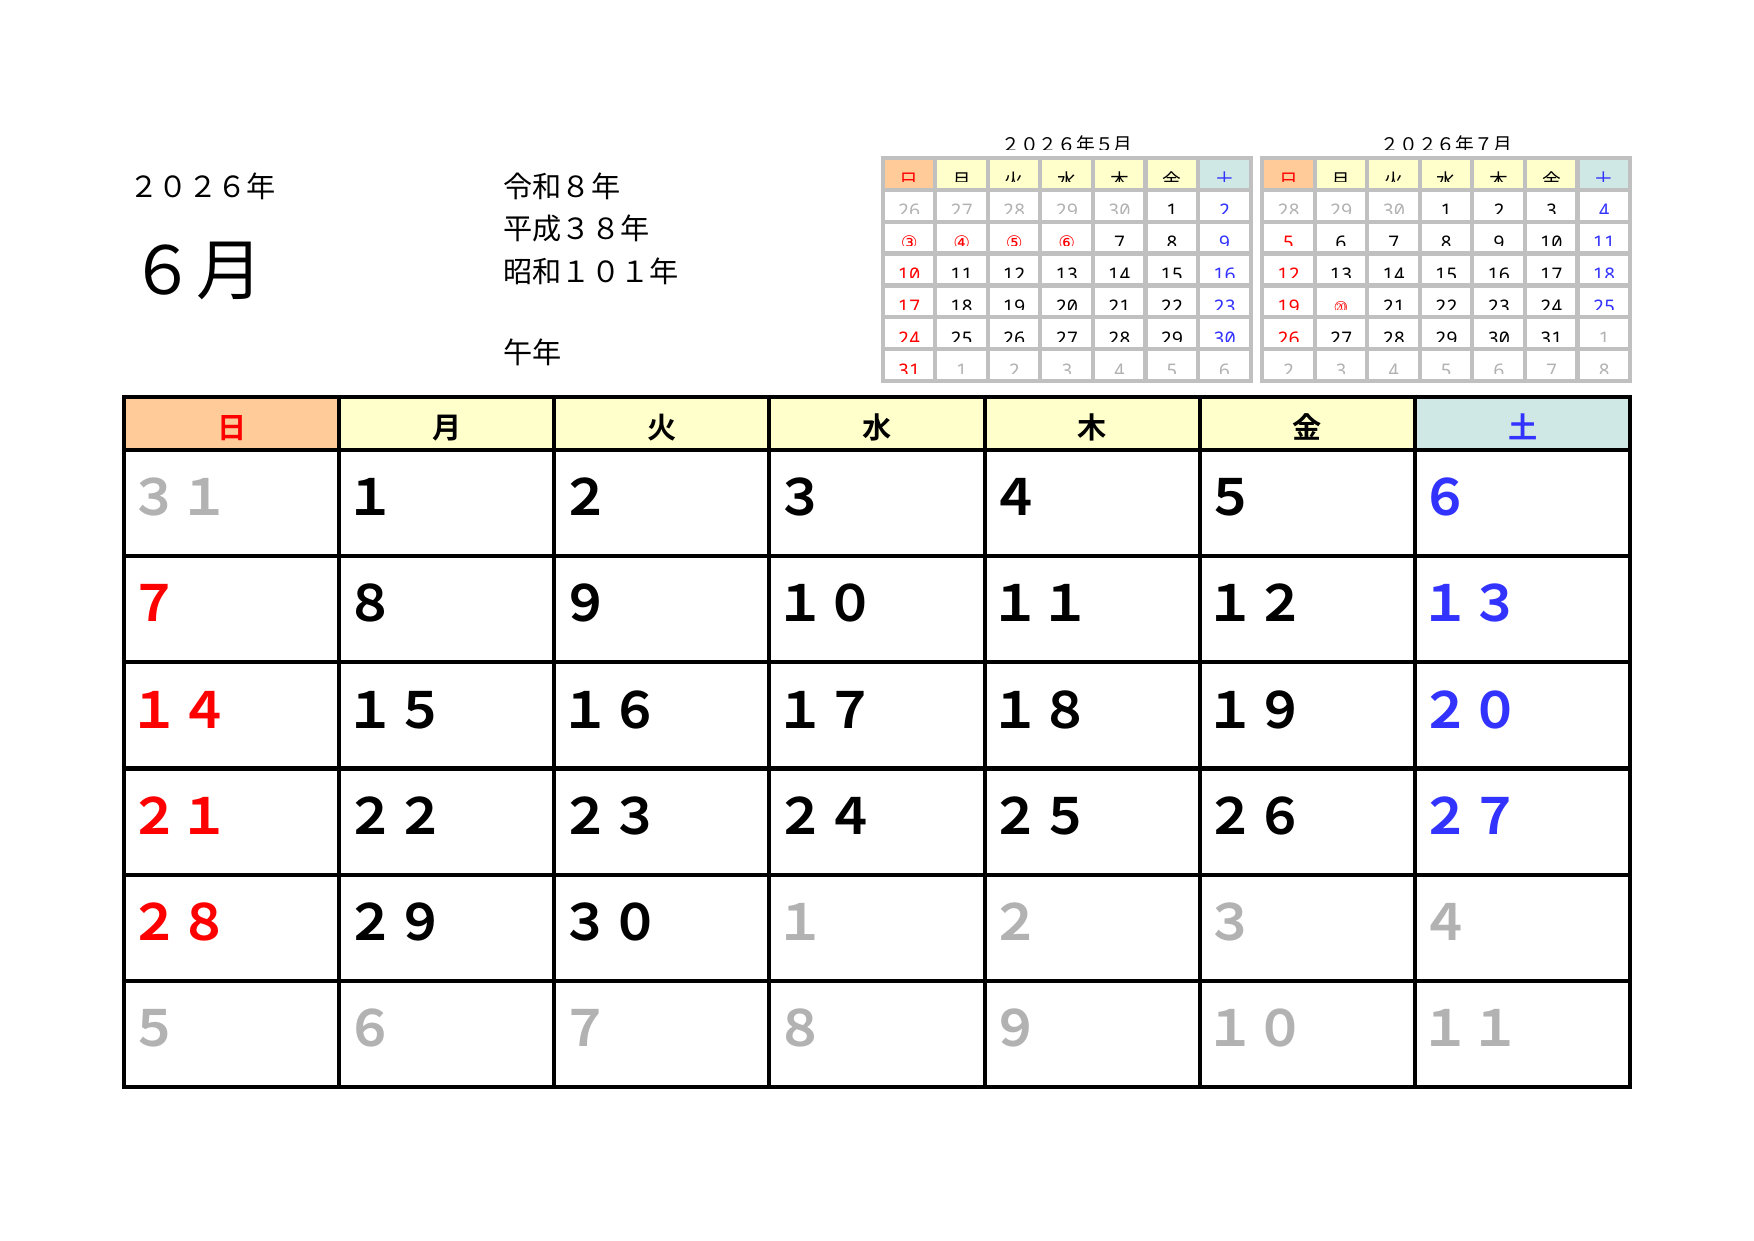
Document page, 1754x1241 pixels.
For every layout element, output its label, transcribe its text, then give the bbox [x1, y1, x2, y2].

table_cell 4 [1580, 192, 1628, 219]
table_cell 22 [1148, 288, 1196, 315]
table_cell 16 [1200, 256, 1249, 283]
table_header ２０２６年 [124, 158, 492, 212]
table_cell 29 [1317, 192, 1365, 219]
table_cell 29 [1148, 319, 1196, 347]
table_cell 11 [1580, 224, 1628, 251]
table_cell 17 [1527, 256, 1575, 283]
table_cell 29 [1042, 192, 1091, 219]
table_cell ２１ [126, 771, 337, 873]
table_cell 22 [1422, 288, 1470, 315]
table_cell ⑳ [1317, 288, 1365, 315]
table_cell 6 [1317, 224, 1365, 251]
table_cell 24 [885, 319, 933, 347]
table_cell 2 [1200, 192, 1249, 219]
table_cell 12 [990, 256, 1038, 283]
table_cell ３１ [126, 452, 337, 554]
table_header 金 [1202, 399, 1413, 448]
table_cell ２３ [556, 771, 767, 873]
table_cell 2 [1474, 192, 1523, 219]
table_cell 30 [1369, 192, 1418, 219]
table_cell 10 [885, 256, 933, 283]
table_cell 15 [1422, 256, 1470, 283]
table_cell 26 [1264, 319, 1313, 347]
table_cell １１ [987, 558, 1198, 660]
table_cell 14 [1095, 256, 1143, 283]
table_cell 28 [1369, 319, 1418, 347]
table_cell ⑤ [990, 224, 1038, 251]
table_cell 3 [1527, 192, 1575, 219]
table_cell 6 [1200, 351, 1249, 379]
table_cell 11 [937, 256, 986, 283]
table_cell 5 [1148, 351, 1196, 379]
table_cell 月 [1317, 160, 1365, 188]
table_header 令和８年 平成３８年 昭和１０１年 午年 [498, 118, 877, 389]
table_cell 4 [1095, 351, 1143, 379]
table_cell 19 [1264, 288, 1313, 315]
table_cell 10 [1527, 224, 1575, 251]
table_cell 日 [1264, 160, 1313, 188]
table_cell ２２ [341, 771, 552, 873]
table_header [118, 118, 497, 389]
table_cell 27 [1317, 319, 1365, 347]
table_cell １３ [1417, 558, 1628, 660]
table_cell １ [771, 877, 983, 979]
table_cell 31 [885, 351, 933, 379]
table_cell １０ [771, 558, 983, 660]
table_cell 金 [1527, 160, 1575, 188]
table_cell 7 [1527, 351, 1575, 379]
table_cell 26 [885, 192, 933, 219]
table_cell ５ [1202, 452, 1413, 554]
table_cell 7 [1095, 224, 1143, 251]
table_cell 18 [1580, 256, 1628, 283]
table_cell 月 [937, 160, 986, 188]
table_cell 21 [1095, 288, 1143, 315]
table_cell 8 [1422, 224, 1470, 251]
table_cell 5 [1264, 224, 1313, 251]
table_cell ２６ [1202, 771, 1413, 873]
table_cell 23 [1474, 288, 1523, 315]
table_cell 18 [937, 288, 986, 315]
table_cell 27 [937, 192, 986, 219]
table_cell ６ [341, 983, 552, 1085]
table_cell 水 [1042, 160, 1091, 188]
table_cell 2 [1264, 351, 1313, 379]
table_cell 1 [1422, 192, 1470, 219]
table_cell 15 [1148, 256, 1196, 283]
table_cell ４ [1417, 877, 1628, 979]
table_cell ３０ [556, 877, 767, 979]
table_cell 土 [1200, 160, 1249, 188]
table_cell ④ [937, 224, 986, 251]
table_cell 25 [1580, 288, 1628, 315]
table_cell 30 [1095, 192, 1143, 219]
table_cell 19 [990, 288, 1038, 315]
table_cell 13 [1042, 256, 1091, 283]
table_cell 火 [990, 160, 1038, 188]
table_cell ２ [556, 452, 767, 554]
table_cell 4 [1369, 351, 1418, 379]
table_cell ⑥ [1042, 224, 1091, 251]
table_cell ２０ [1417, 664, 1628, 766]
table_cell ６月 [124, 212, 492, 320]
table_cell ２ [987, 877, 1198, 979]
table_cell 14 [1369, 256, 1418, 283]
table_cell 1 [1580, 319, 1628, 347]
table_cell ８ [341, 558, 552, 660]
table_cell 31 [1527, 319, 1575, 347]
table_cell 日 [885, 160, 933, 188]
table_cell ６ [1417, 452, 1628, 554]
table_cell 23 [1200, 288, 1249, 315]
table_cell 28 [1264, 192, 1313, 219]
table_cell 7 [1369, 224, 1418, 251]
table_cell 20 [1042, 288, 1091, 315]
table_cell 9 [1474, 224, 1523, 251]
table_header 火 [556, 399, 767, 448]
table_cell 29 [1422, 319, 1470, 347]
table_cell ９ [987, 983, 1198, 1085]
table_cell ２５ [987, 771, 1198, 873]
table_cell 17 [885, 288, 933, 315]
table_cell 21 [1369, 288, 1418, 315]
table_cell ３ [771, 452, 983, 554]
table_header ２０２６年５月 [883, 124, 1251, 156]
table_cell １７ [771, 664, 983, 766]
table_cell ２８ [126, 877, 337, 979]
table_cell １１ [1417, 983, 1628, 1085]
table_header 木 [987, 399, 1198, 448]
table_cell 13 [1317, 256, 1365, 283]
table_header 水 [771, 399, 983, 448]
table_cell 2 [990, 351, 1038, 379]
table_cell １２ [1202, 558, 1413, 660]
table_cell 8 [1148, 224, 1196, 251]
table_cell ５ [126, 983, 337, 1085]
table_header 土 [1417, 399, 1628, 448]
table_cell 土 [1580, 160, 1628, 188]
table_cell 水 [1422, 160, 1470, 188]
table_cell [118, 389, 1636, 1095]
table_cell ８ [771, 983, 983, 1085]
table_cell １５ [341, 664, 552, 766]
table_cell 5 [1422, 351, 1470, 379]
table_cell 1 [937, 351, 986, 379]
table_cell 28 [1095, 319, 1143, 347]
table_cell 30 [1200, 319, 1249, 347]
table_cell １９ [1202, 664, 1413, 766]
table_cell 木 [1474, 160, 1523, 188]
table_cell １０ [1202, 983, 1413, 1085]
table_header 月 [341, 399, 552, 448]
table_cell １４ [126, 664, 337, 766]
table_cell ９ [556, 558, 767, 660]
table_cell ２７ [1417, 771, 1628, 873]
table_cell ２４ [771, 771, 983, 873]
table_cell 27 [1042, 319, 1091, 347]
table_cell 12 [1264, 256, 1313, 283]
table_cell ４ [987, 452, 1198, 554]
table_cell 24 [1527, 288, 1575, 315]
table_cell 1 [1148, 192, 1196, 219]
table_cell 3 [1317, 351, 1365, 379]
table_cell 26 [990, 319, 1038, 347]
table_cell 30 [1474, 319, 1523, 347]
table_cell 16 [1474, 256, 1523, 283]
table_cell １ [341, 452, 552, 554]
table_cell 3 [1042, 351, 1091, 379]
table_cell 9 [1200, 224, 1249, 251]
table_cell ７ [126, 558, 337, 660]
table_cell ７ [556, 983, 767, 1085]
table_cell 6 [1474, 351, 1523, 379]
table_header 日 [126, 399, 337, 448]
table_cell １８ [987, 664, 1198, 766]
table_header [877, 118, 1256, 389]
table_cell ③ [885, 224, 933, 251]
table_cell 火 [1369, 160, 1418, 188]
table_cell ３ [1202, 877, 1413, 979]
table_cell １６ [556, 664, 767, 766]
table_cell 8 [1580, 351, 1628, 379]
table_cell 28 [990, 192, 1038, 219]
table_header ２０２６年７月 [1262, 124, 1630, 156]
table_cell ２９ [341, 877, 552, 979]
table_cell 金 [1148, 160, 1196, 188]
table_cell 木 [1095, 160, 1143, 188]
table_header [1256, 118, 1636, 389]
table_cell 25 [937, 319, 986, 347]
